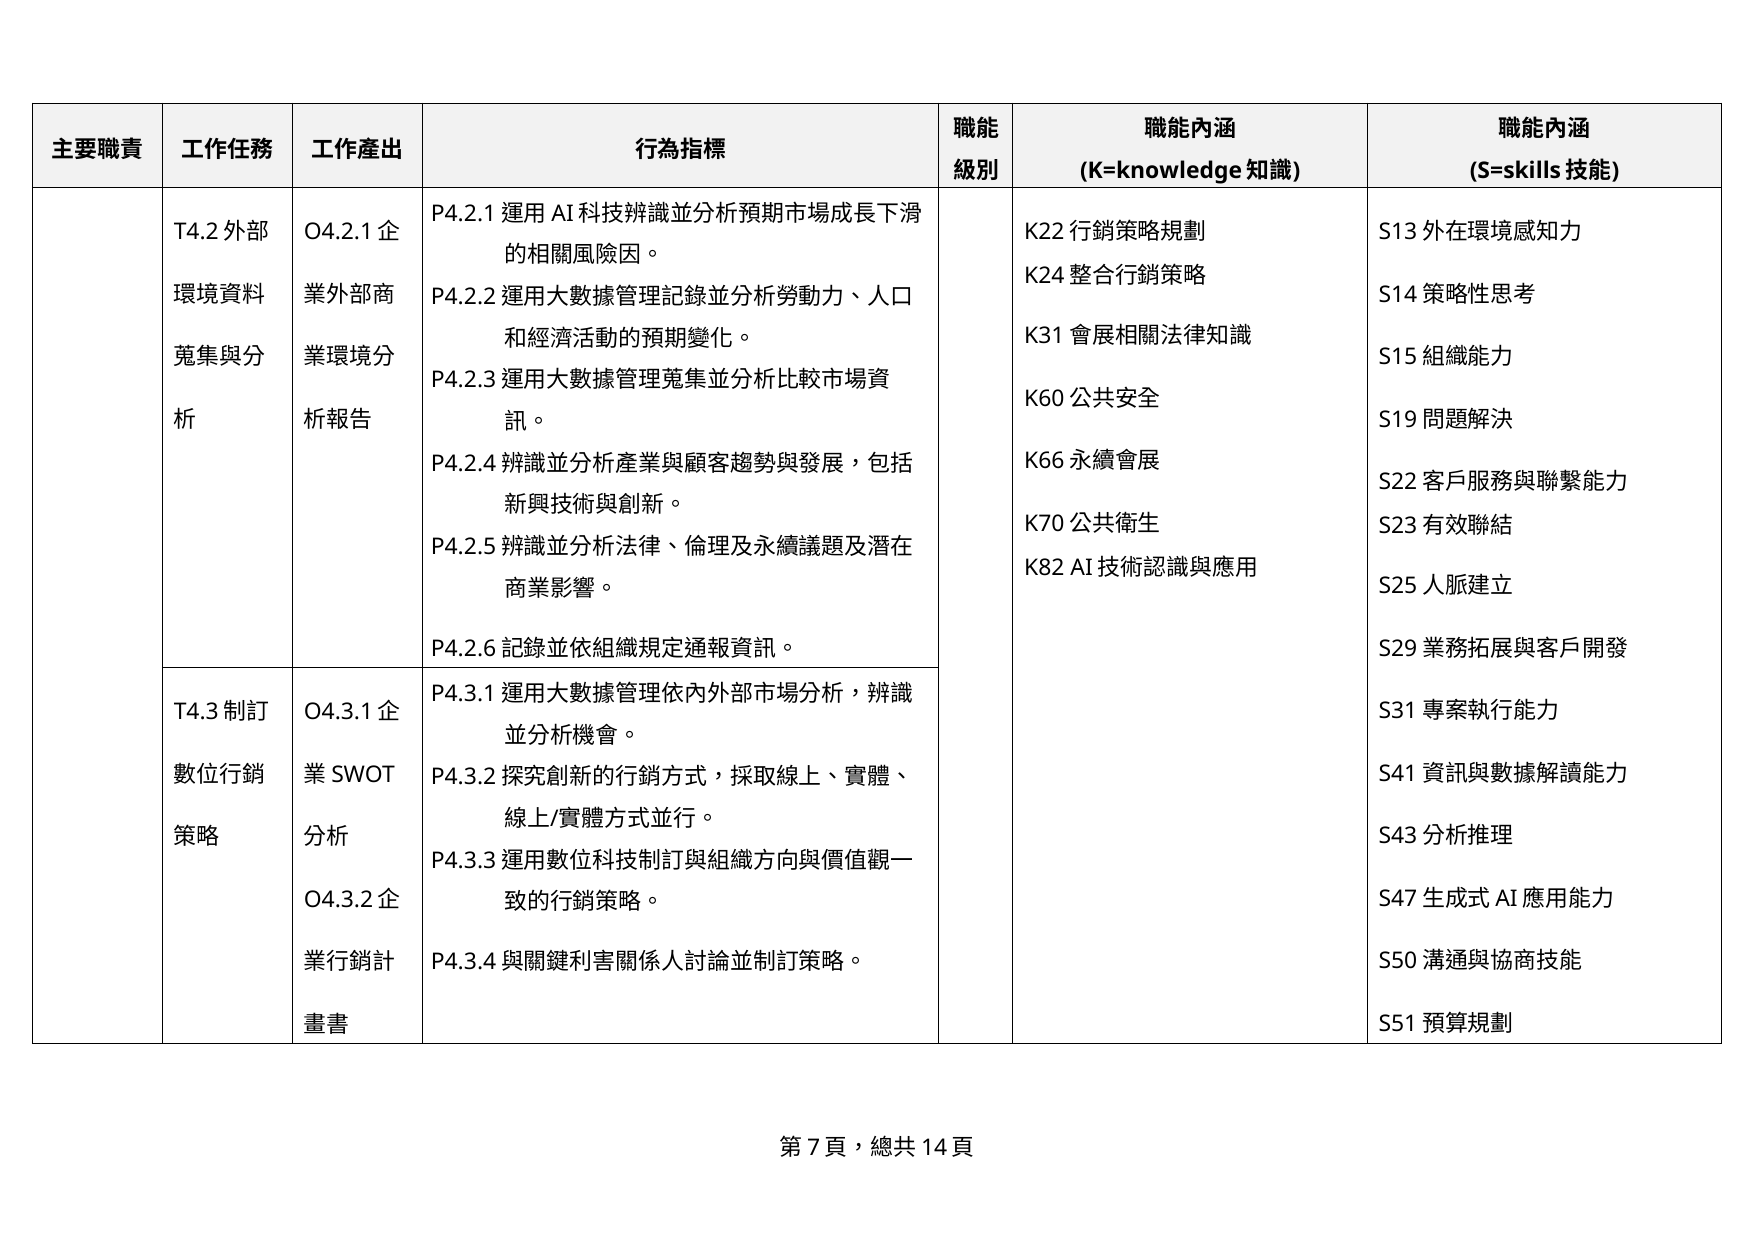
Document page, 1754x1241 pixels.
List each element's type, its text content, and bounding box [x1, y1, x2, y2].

table_header 職能內涵 (S=skills技能) [1368, 104, 1721, 187]
table_header 職能內涵 (K=knowledge知識) [1013, 104, 1367, 187]
table_cell T4.2外部環境資料蒐集與分析 [163, 188, 292, 667]
table_cell S13外在環境感知力 S14策略性思考 S15組織能力 S19問題解決 S22客戶服務與聯繫能力 S23有效聯結 S25人脈建立 S29業務拓展與客戶開發 S31專案執行能力 S41資訊與數據解讀能力 S43分析推理 S47生成式AI應用能力 S50溝通與協商技能 S51預算規劃 [1368, 188, 1721, 1043]
table_header 工作任務 [163, 104, 292, 187]
table_cell T4.3制訂數位行銷策略 [163, 668, 292, 1043]
table_header 工作產出 [293, 104, 422, 187]
table_cell [939, 188, 1012, 1043]
table_cell P4.3.1運用大數據管理依內外部市場分析，辨識並分析機會。 P4.3.2探究創新的行銷方式，採取線上、實體、線上/實體方式並行。 P4.3.3運用數位科技制訂與組織方向與價值觀一致的行銷策略。 P4.3.4與關鍵利害關係人討論並制訂策略。 [423, 668, 938, 1043]
table_cell P4.2.1運用AI科技辨識並分析預期市場成長下滑的相關風險因。 P4.2.2運用大數據管理記錄並分析勞動力、人口和經濟活動的預期變化。 P4.2.3運用大數據管理蒐集並分析比較市場資訊。 P4.2.4辨識並分析產業與顧客趨勢與發展，包括新興技術與創新。 P4.2.5辨識並分析法律、倫理及永續議題及潛在商業影響。 P4.2.6記錄並依組織規定通報資訊。 [423, 188, 938, 667]
table_header 職能級別 [939, 104, 1012, 187]
table_cell [33, 188, 162, 1043]
table_header 主要職責 [33, 104, 162, 187]
table_cell O4.3.1企業SWOT 分析 O4.3.2企業行銷計畫書 [293, 668, 422, 1043]
table_cell O4.2.1企業外部商業環境分析報告 [293, 188, 422, 667]
table_cell K22行銷策略規劃 K24整合行銷策略 K31會展相關法律知識 K60公共安全 K66永續會展 K70公共衛生 K82 AI技術認識與應用 [1013, 188, 1367, 1043]
table_header 行為指標 [423, 104, 938, 187]
